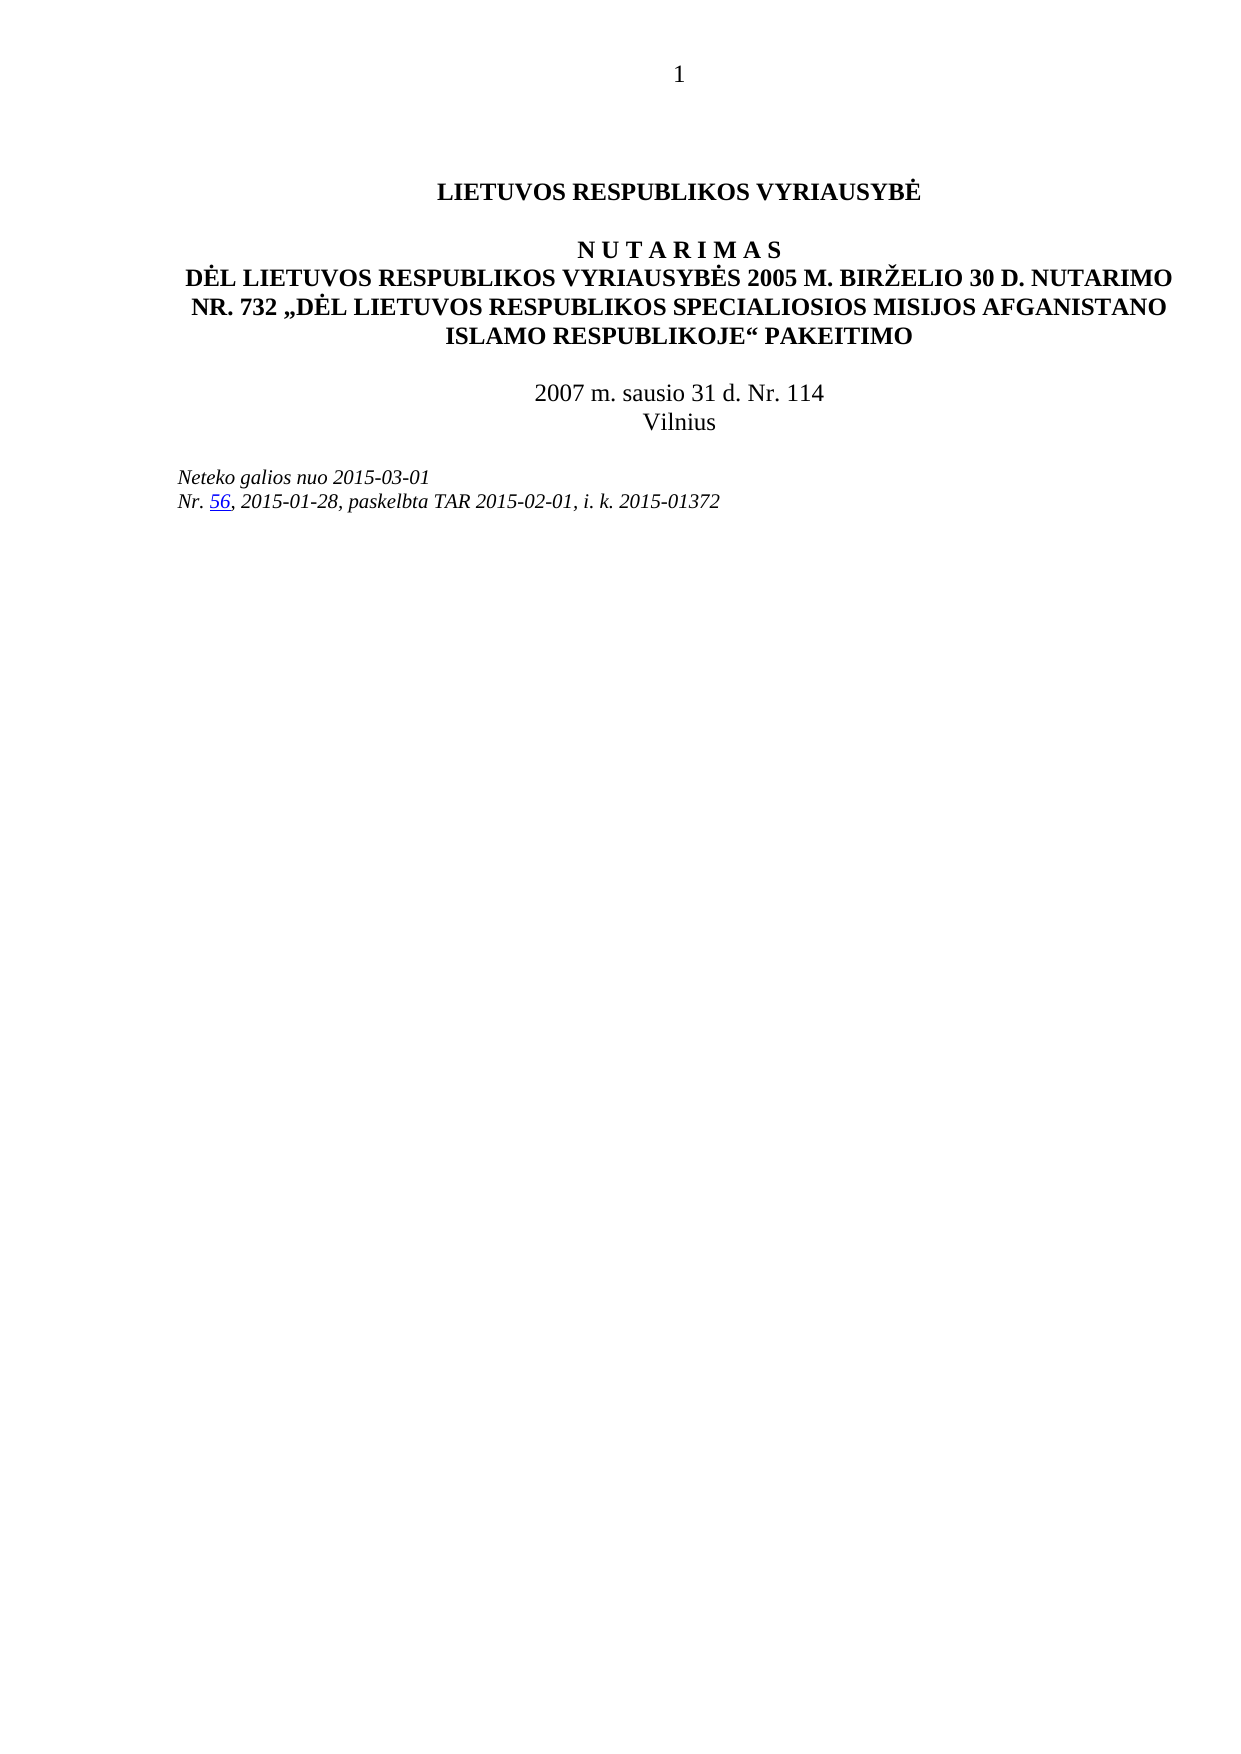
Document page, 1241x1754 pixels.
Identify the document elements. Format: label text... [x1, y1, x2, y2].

text 2007 m. sausio 31 d. Nr. 114 [177, 378, 1181, 407]
text Neteko galios nuo 2015-03-01 [177, 465, 1181, 489]
text DĖL LIETUVOS RESPUBLIKOS VYRIAUSYBĖS 2005 M. BIRŽELIO 30 D. NUTARIMO NR. 732 „DĖL LIETUVOS RESPUBLIKOS SPECIALIOSIOS MISIJOS AFGANISTANO ISLAMO RESPUBLIKOJE“ PAKEITIMO [177, 263, 1181, 350]
text Nr. 56, 2015-01-28, paskelbta TAR 2015-02-01, i. k. 2015-01372 [177, 489, 1181, 513]
text N U T A R I M A S [177, 235, 1181, 263]
text LIETUVOS RESPUBLIKOS VYRIAUSYBĖ [177, 177, 1181, 206]
text Vilnius [177, 407, 1181, 436]
